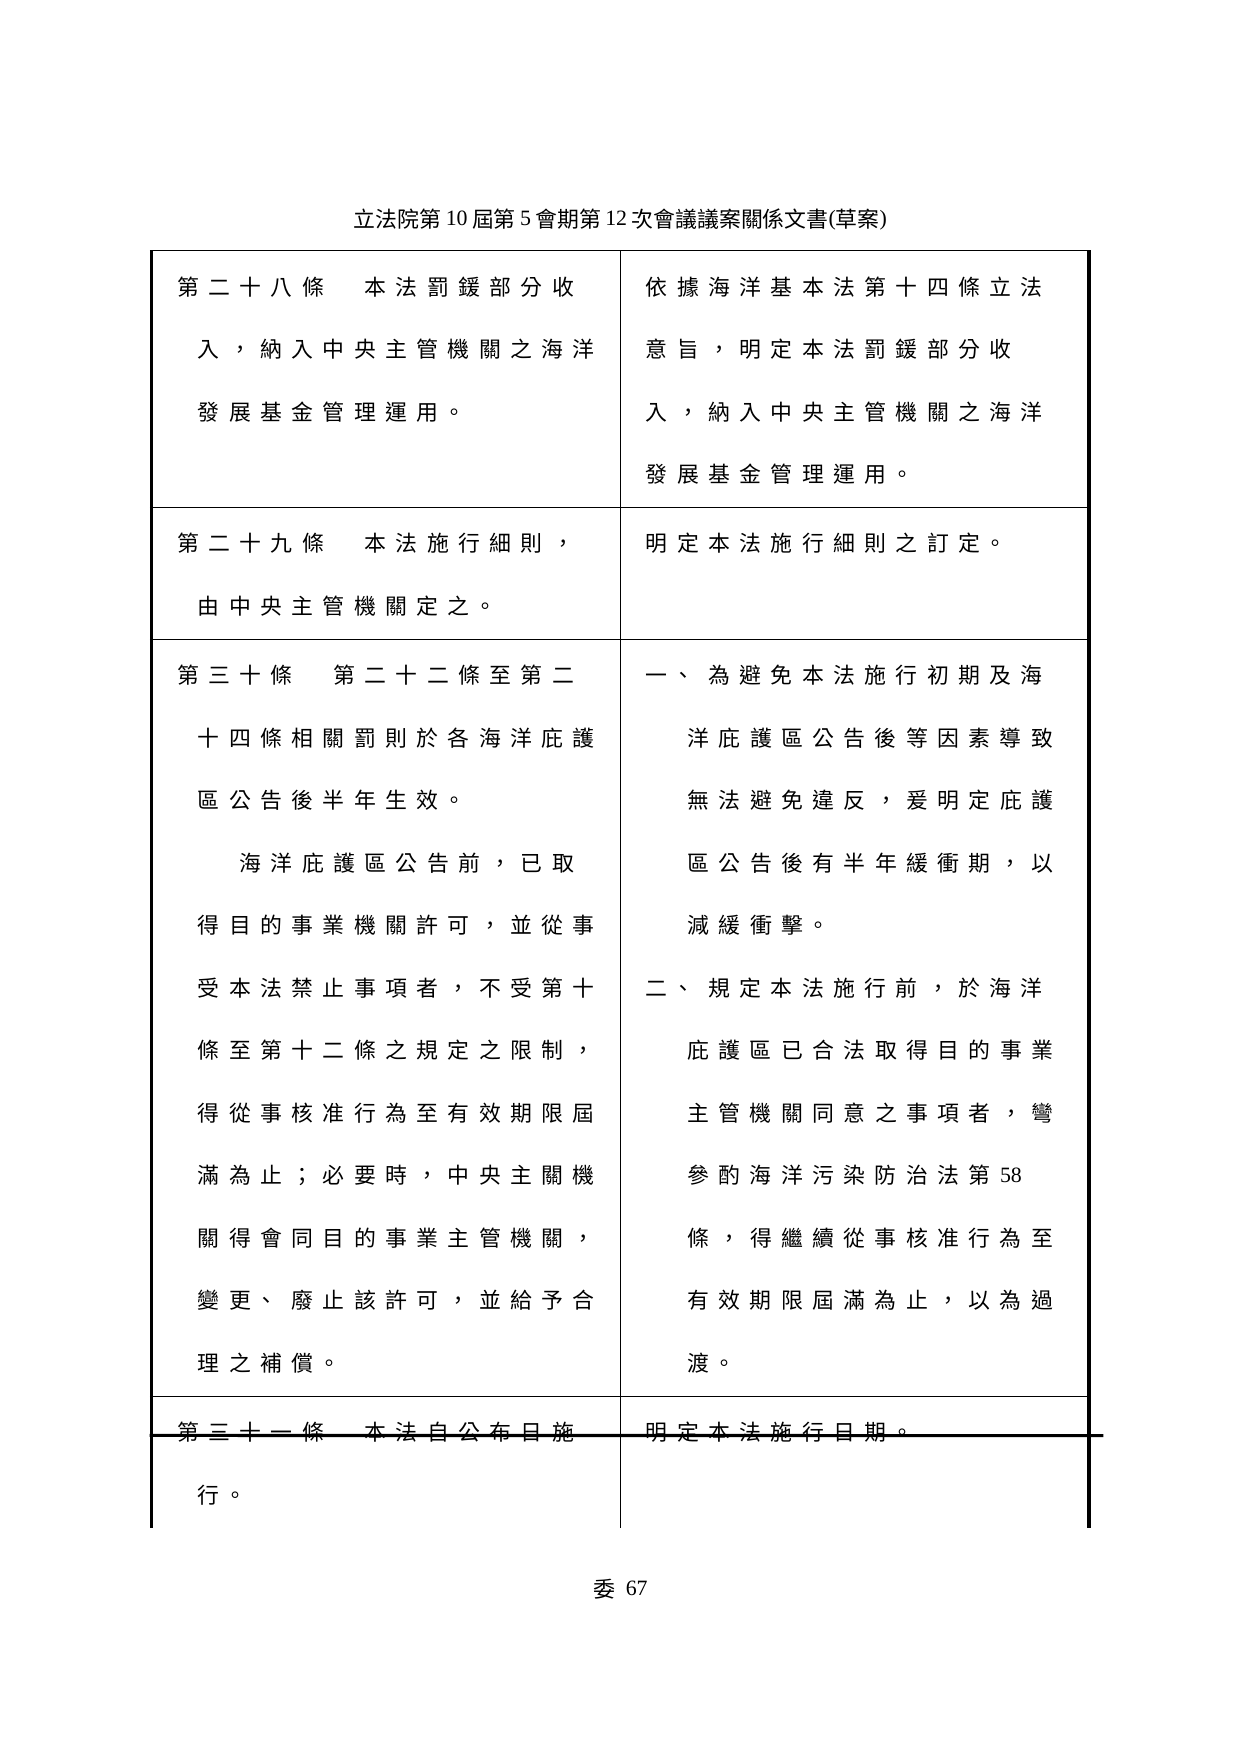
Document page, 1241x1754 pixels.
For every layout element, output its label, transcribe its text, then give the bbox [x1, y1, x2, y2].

table_cell 明定本法施行日期。 [621, 1438, 1087, 1528]
table_cell 依據海洋基本法第十四條立法意旨，明定本法罰鍰部分收入，納入中央主管機關之海洋發展基金管理運用。 [621, 251, 1087, 507]
table_cell 第三十一條 本法自公布日施行。 [153, 1397, 620, 1433]
table_cell 第三十條 第二十二條至第二十四條相關罰則於各海洋庇護區公告後半年生效。 海洋庇護區公告前，已取得目的事業機關許可，並從事受本法禁止事項者，不受第十條至第十二條之規定之限制，得從事核准行為至有效期限屆滿為止；必要時，中央主關機關得會同目的事業主管機關，變更、廢止該許可，並給予合理之補償。 [153, 640, 620, 1396]
table_cell 第三十一條 本法自公布日施行。 [153, 1437, 620, 1528]
table_cell 明定本法施行細則之訂定。 [621, 508, 1087, 639]
table_cell 第二十八條 本法罰鍰部分收入，納入中央主管機關之海洋發展基金管理運用。 [153, 251, 620, 507]
table_cell 一、為避免本法施行初期及海洋庇護區公告後等因素導致無法避免違反，爰明定庇護區公告後有半年緩衝期，以減緩衝擊。 二、規定本法施行前，於海洋庇護區已合法取得目的事業主管機關同意之事項者，彎參酌海洋污染防治法第58條，得繼續從事核准行為至有效期限屆滿為止，以為過渡。 [621, 640, 1087, 1396]
table_cell 第二十九條 本法施行細則，由中央主管機關定之。 [153, 508, 620, 639]
table_cell 明定本法施行日期。 [621, 1397, 1087, 1434]
